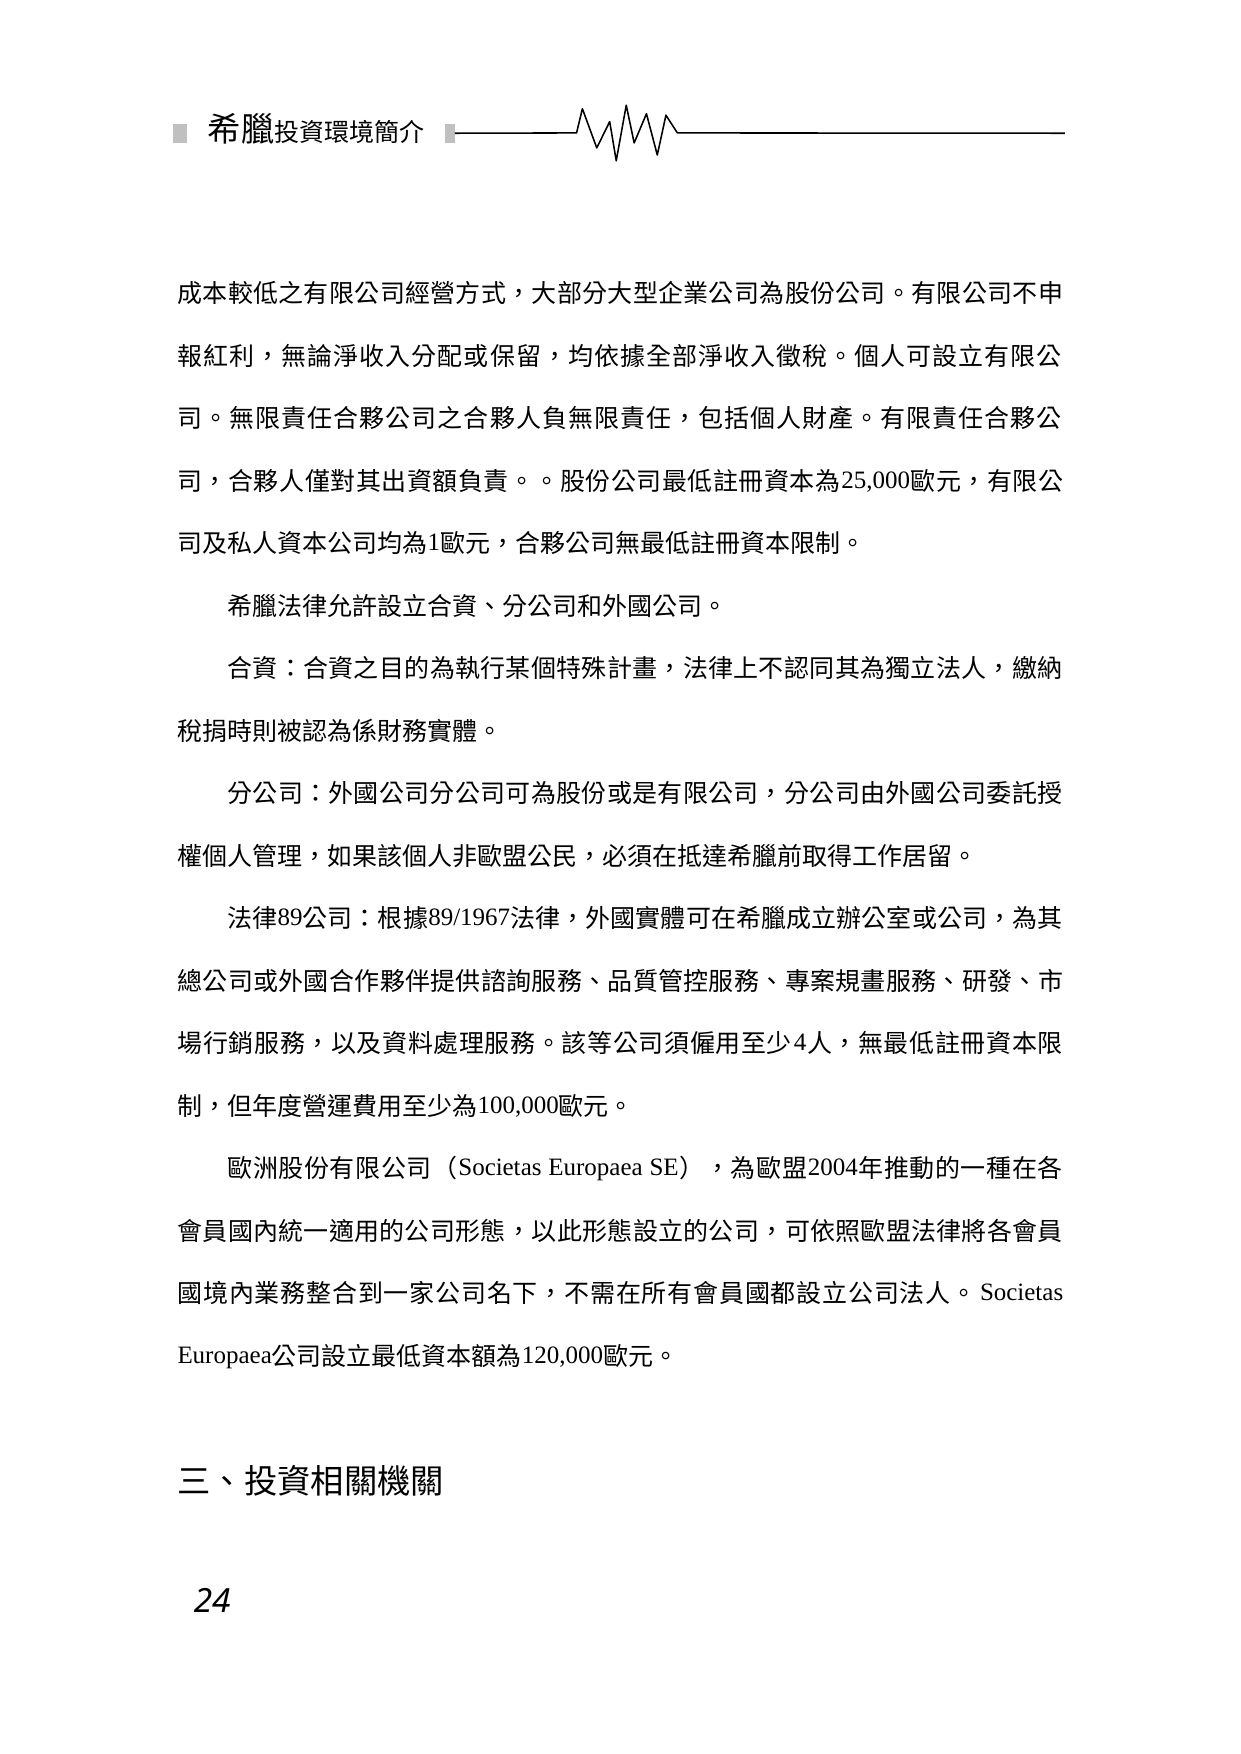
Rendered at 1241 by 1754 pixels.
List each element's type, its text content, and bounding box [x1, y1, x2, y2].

text 分公司：外國公司分公司可為股份或是有限公司，分公司由外國公司委託授權個人管理，如果該個人非歐盟公民，必須在抵達希臘前取得工作居留。 [177, 750, 1063, 875]
text 希臘法律允許設立合資、分公司和外國公司。 [177, 563, 1063, 625]
text 歐洲股份有限公司（Societas Europaea SE），為歐盟2004年推動的一種在各會員國內統一適用的公司形態，以此形態設立的公司，可依照歐盟法律將各會員國境內業務整合到一家公司名下，不需在所有會員國都設立公司法人。Societas Europaea公司設立最低資本額為120,000歐元。 [177, 1125, 1063, 1375]
text 合資：合資之目的為執行某個特殊計畫，法律上不認同其為獨立法人，繳納稅捐時則被認為係財務實體。 [177, 625, 1063, 750]
text 成本較低之有限公司經營方式，大部分大型企業公司為股份公司。有限公司不申報紅利，無論淨收入分配或保留，均依據全部淨收入徵稅。個人可設立有限公司。無限責任合夥公司之合夥人負無限責任，包括個人財產。有限責任合夥公司，合夥人僅對其出資額負責。。股份公司最低註冊資本為25,000歐元，有限公司及私人資本公司均為1歐元，合夥公司無最低註冊資本限制。 [177, 250, 1063, 563]
text 三、投資相關機關 [177, 1438, 1063, 1500]
text 法律89公司：根據89/1967法律，外國實體可在希臘成立辦公室或公司，為其總公司或外國合作夥伴提供諮詢服務、品質管控服務、專案規畫服務、研發、市場行銷服務，以及資料處理服務。該等公司須僱用至少4人，無最低註冊資本限制，但年度營運費用至少為100,000歐元。 [177, 875, 1063, 1125]
